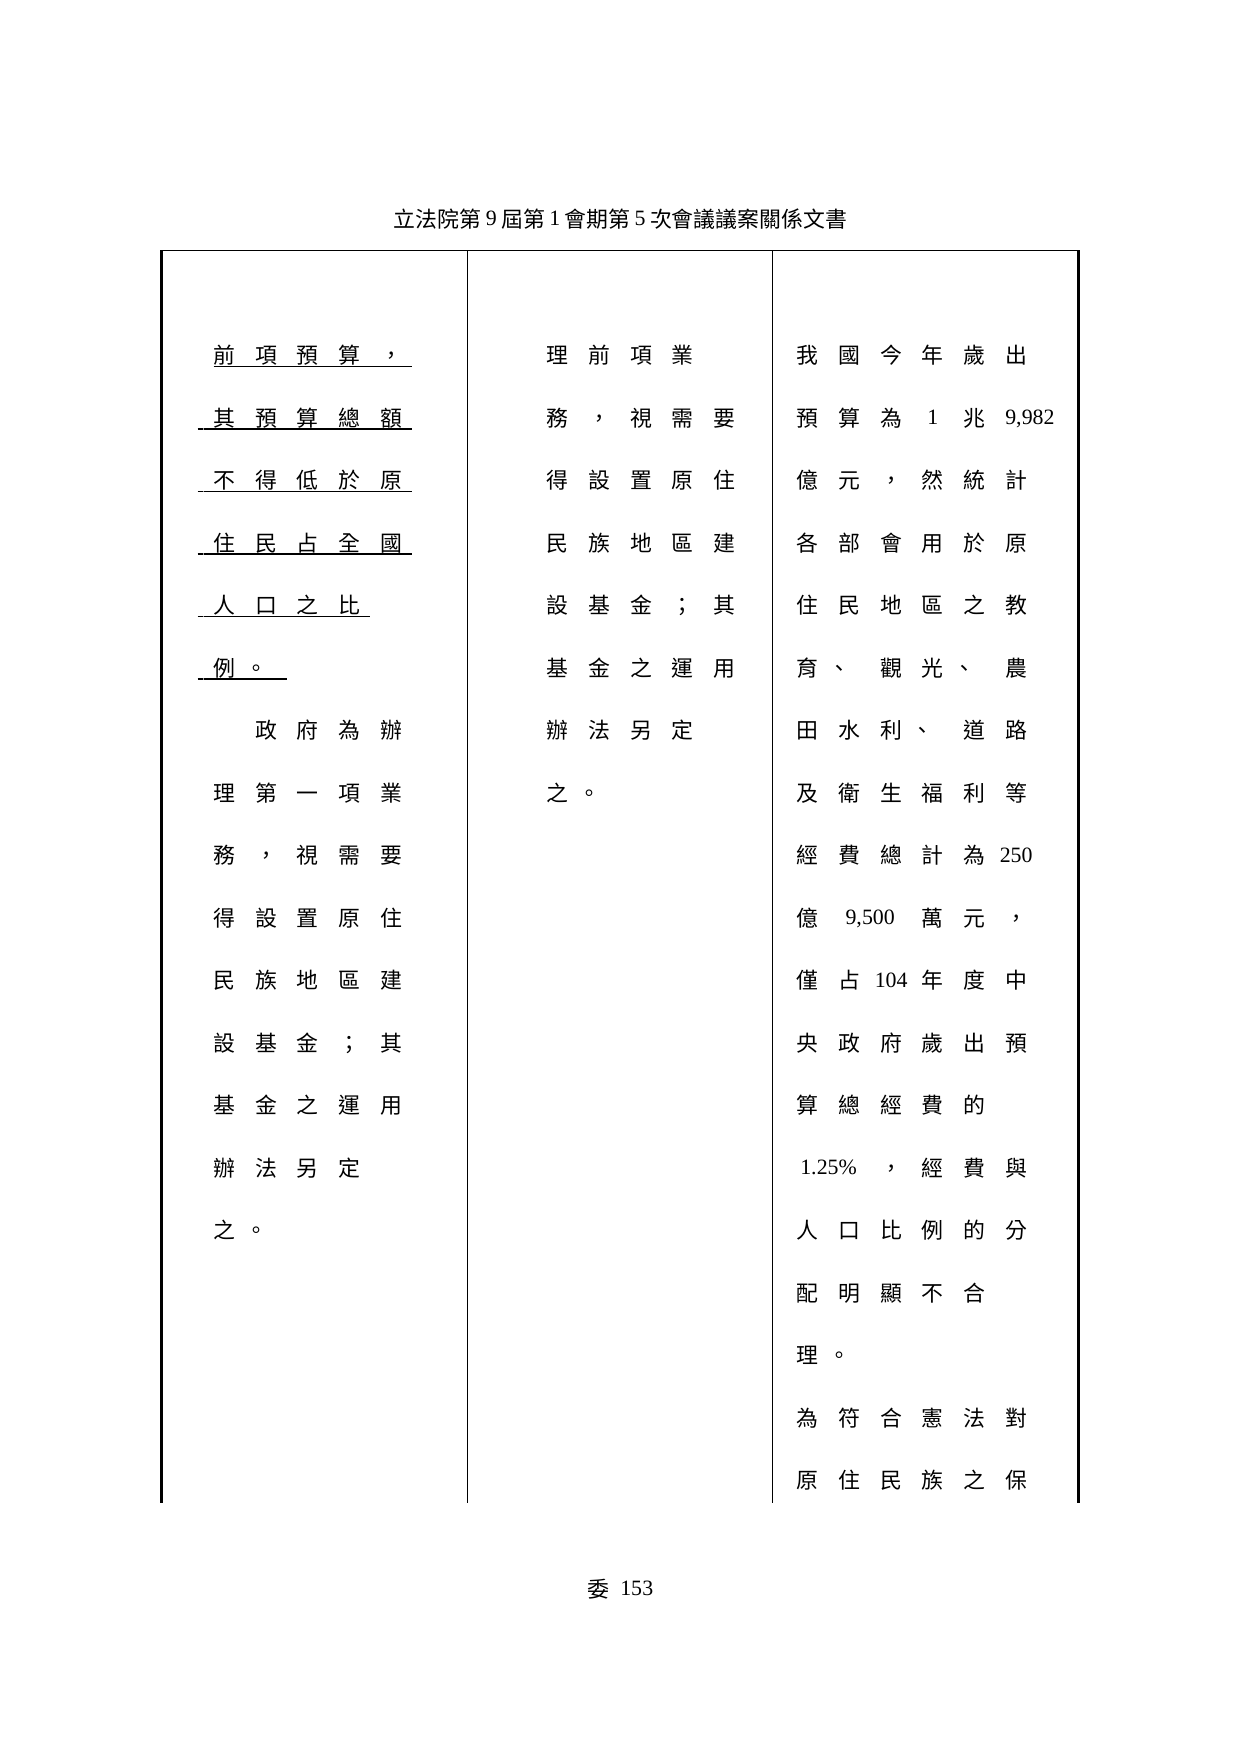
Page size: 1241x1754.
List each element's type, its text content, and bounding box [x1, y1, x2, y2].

table_cell 前項預算，其預算總額不得低於原住民占全國人口之比例。 政府為辦理第一項業務，視需要得設置原住民族地區建設基金；其基金之運用辦法另定之。 [163, 251, 467, 1503]
table_cell 我國今年歲出預算為1兆9,982億元，然統計各部會用於原住民地區之教育、觀光、農田水利、道路及衛生福利等經費總計為250億9,500萬元，僅占104年度中央政府歲出預算總經費的1.25%，經費與人口比例的分配明顯不合理。 為符合憲法對原住民族之保 [773, 251, 1077, 1503]
table_cell 理前項業務，視需要得設置原住民族地區建設基金；其基金之運用辦法另定之。 [468, 251, 772, 1503]
